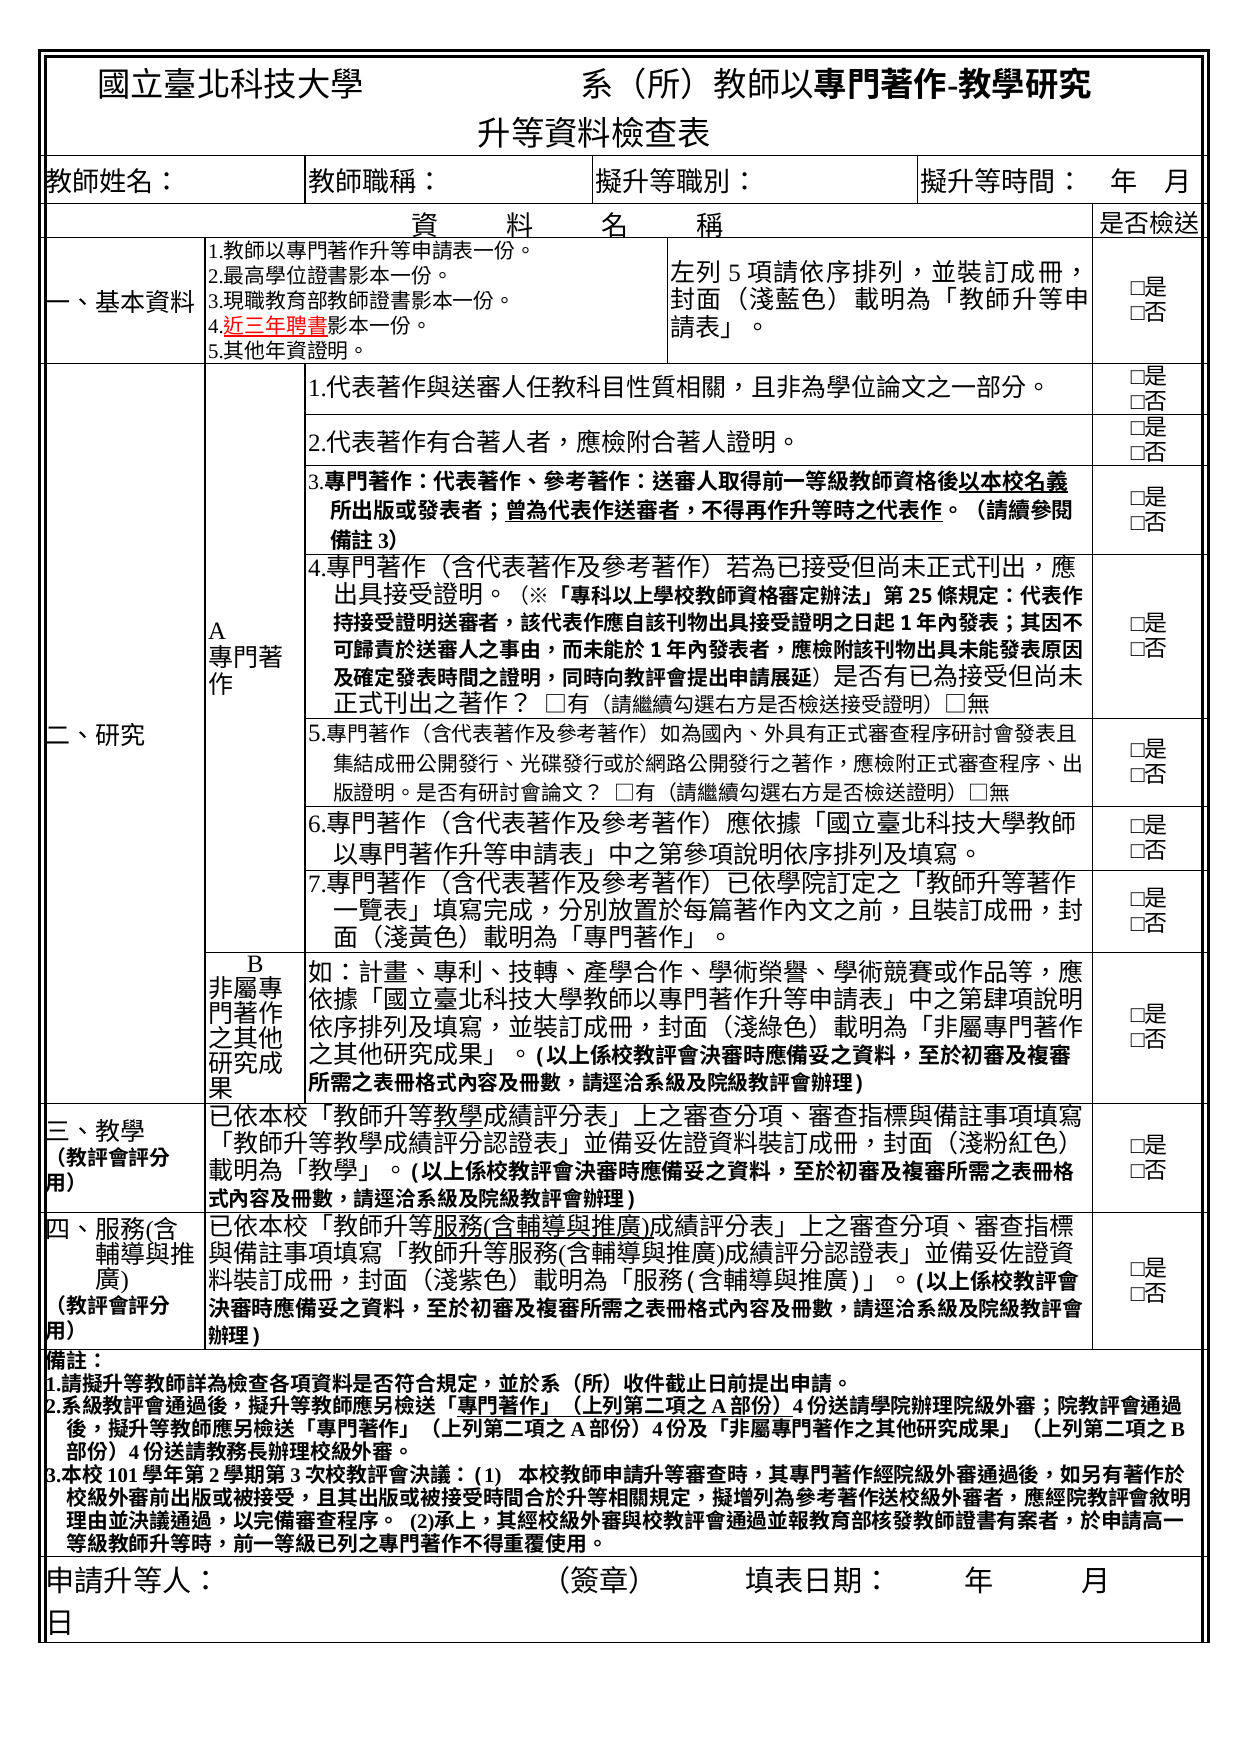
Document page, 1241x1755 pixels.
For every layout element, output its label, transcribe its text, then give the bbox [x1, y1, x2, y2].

table_cell 四、服務(含輔導與推廣) （教評會評分用） [47, 1213, 204, 1349]
table_cell 4.專門著作（含代表著作及參考著作）若為已接受但尚未正式刊出，應出具接受證明。（※「專科以上學校教師資格審定辦法」第25條規定：代表作持接受證明送審者，該代表作應自該刊物出具接受證明之日起1年內發表；其因不可歸責於送審人之事由，而未能於1年內發表者，應檢附該刊物出具未能發表原因及確定發表時間之證明，同時向教評會提出申請展延）是否有已為接受但尚未正式刊出之著作？ □有（請繼續勾選右方是否檢送接受證明）□無 [306, 555, 1092, 717]
table_cell 教師職稱： [306, 156, 592, 203]
table_cell 7.專門著作（含代表著作及參考著作）已依學院訂定之「教師升等著作一覽表」填寫完成，分別放置於每篇著作內文之前，且裝訂成冊，封面（淺黃色）載明為「專門著作」。 [306, 871, 1092, 952]
table_cell 2.代表著作有合著人者，應檢附合著人證明。 [306, 415, 1092, 465]
table_cell 1.教師以專門著作升等申請表一份。 2.最高學位證書影本一份。 3.現職教育部教師證書影本一份。 4.近三年聘書影本一份。 5.其他年資證明。 [206, 238, 667, 363]
table_header 國立臺北科技大學 系（所）教師以專門著作-教學研究 升等資料檢查表 [43, 52, 1205, 154]
table_cell 一、基本資料 [47, 238, 204, 363]
table_cell □是 □否 [1093, 871, 1201, 952]
table_cell 是否檢送 [1093, 204, 1201, 237]
table_cell 5.專門著作（含代表著作及參考著作）如為國內、外具有正式審查程序研討會發表且集結成冊公開發行、光碟發行或於網路公開發行之著作，應檢附正式審查程序、出版證明。是否有研討會論文？ □有（請繼續勾選右方是否檢送證明）□無 [306, 719, 1092, 806]
table_cell 左列5項請依序排列，並裝訂成冊，封面（淺藍色）載明為「教師升等申請表」。 [668, 238, 1092, 363]
table_cell □是 □否 [1093, 555, 1201, 717]
table_cell 1.代表著作與送審人任教科目性質相關，且非為學位論文之一部分。 [306, 364, 1092, 414]
table_cell □是 □否 [1093, 953, 1201, 1103]
table_cell □是 □否 [1093, 807, 1201, 869]
table_cell 三、教學 （教評會評分用） [47, 1104, 204, 1212]
table_cell 如：計畫、專利、技轉、產學合作、學術榮譽、學術競賽或作品等，應依據「國立臺北科技大學教師以專門著作升等申請表」中之第肆項說明依序排列及填寫，並裝訂成冊，封面（淺綠色）載明為「非屬專門著作之其他研究成果」。(以上係校教評會決審時應備妥之資料，至於初審及複審所需之表冊格式內容及冊數，請逕洽系級及院級教評會辦理) [306, 953, 1092, 1103]
table_cell □是 □否 [1093, 238, 1201, 363]
table_cell A 專門著作 [206, 364, 304, 952]
table_cell □是 □否 [1093, 1213, 1201, 1349]
table_cell □是 □否 [1093, 466, 1201, 554]
table_cell 6.專門著作（含代表著作及參考著作）應依據「國立臺北科技大學教師以專門著作升等申請表」中之第參項說明依序排列及填寫。 [306, 807, 1092, 869]
table_cell □是 □否 [1093, 1104, 1201, 1212]
table_cell B 非屬專門著作之其他研究成果 [206, 953, 304, 1103]
table_cell □是 □否 [1093, 364, 1201, 414]
table_cell 申請升等人： （簽章） 填表日期： 年 月 日 [47, 1557, 1201, 1642]
table_cell 已依本校「教師升等教學成績評分表」上之審查分項、審查指標與備註事項填寫「教師升等教學成績評分認證表」並備妥佐證資料裝訂成冊，封面（淺粉紅色）載明為「教學」。(以上係校教評會決審時應備妥之資料，至於初審及複審所需之表冊格式內容及冊數，請逕洽系級及院級教評會辦理) [206, 1104, 1092, 1212]
table_cell 資 料 名 稱 [47, 204, 1092, 237]
table_cell 3.專門著作：代表著作、參考著作：送審人取得前一等級教師資格後以本校名義所出版或發表者；曾為代表作送審者，不得再作升等時之代表作。（請續參閱備註3） [306, 466, 1092, 554]
table_cell □是 □否 [1093, 719, 1201, 806]
table_cell □是 □否 [1093, 415, 1201, 465]
table_cell 已依本校「教師升等服務(含輔導與推廣)成績評分表」上之審查分項、審查指標與備註事項填寫「教師升等服務(含輔導與推廣)成績評分認證表」並備妥佐證資料裝訂成冊，封面（淺紫色）載明為「服務(含輔導與推廣)」。(以上係校教評會決審時應備妥之資料，至於初審及複審所需之表冊格式內容及冊數，請逕洽系級及院級教評會辦理) [206, 1213, 1092, 1349]
table_cell 擬升等時間： 年 月 [918, 156, 1201, 203]
table_cell 擬升等職別： [593, 156, 917, 203]
table_cell 二、研究 [47, 364, 204, 1103]
table_cell 教師姓名： [47, 156, 304, 203]
table_cell 備註： 1.請擬升等教師詳為檢查各項資料是否符合規定，並於系（所）收件截止日前提出申請。 2.系級教評會通過後，擬升等教師應另檢送「專門著作」（上列第二項之A部份）4份送請學院辦理院級外審；院教評會通過後，擬升等教師應另檢送「專門著作」（上列第二項之A部份）4份及「非屬專門著作之其他研究成果」（上列第二項之B部份）4份送請教務長辦理校級外審。 3.本校101學年第2學期第3次校教評會決議：(1) 本校教師申請升等審查時，其專門著作經院級外審通過後，如另有著作於校級外審前出版或被接受，且其出版或被接受時間合於升等相關規定，擬增列為參考著作送校級外審者，應經院教評會敘明理由並決議通過，以完備審查程序。 (2)承上，其經校級外審與校教評會通過並報教育部核發教師證書有案者，於申請高一等級教師升等時，前一等級已列之專門著作不得重覆使用。 [47, 1350, 1201, 1556]
